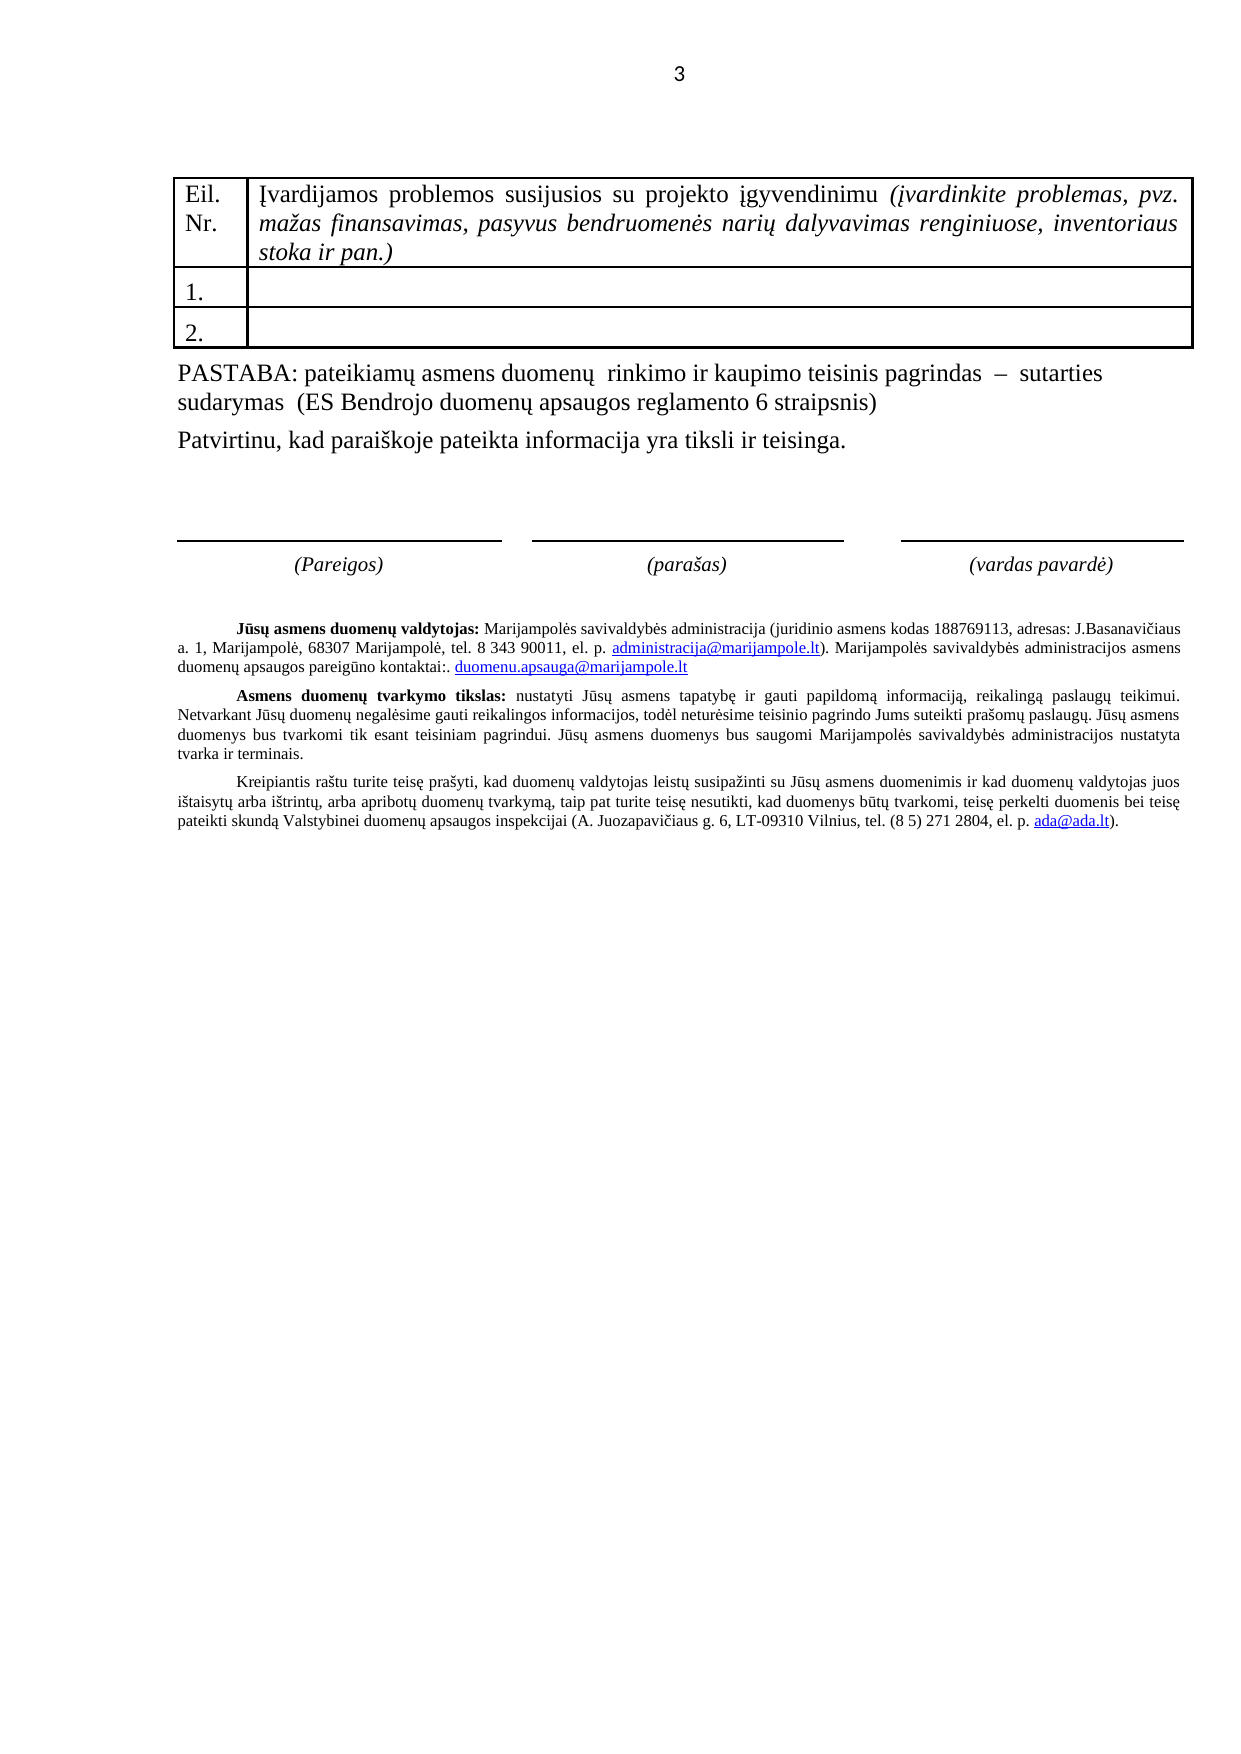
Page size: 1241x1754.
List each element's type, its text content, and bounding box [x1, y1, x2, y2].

table_cell 2. [175, 308, 246, 346]
table_header [844, 502, 901, 540]
table_header [502, 502, 532, 540]
table_cell (parašas) [532, 542, 844, 581]
table_cell (Pareigos) [177, 542, 502, 581]
table_cell (vardas pavardė) [901, 542, 1183, 581]
text Kreipiantis raštu turite teisę prašyti, kad duomenų valdytojas leistų susipažinti su Jūsų asmens duomenimis ir kad duomenų valdytojas juos ištaisytų arba ištrintų, arba apribotų duomenų tvarkymą, taip pat turite teisę nesutikti, kad duomenys būtų tvarkomi, teisę perkelti duomenis bei teisę pateikti skundą Valstybinei duomenų apsaugos inspekcijai (A. Juozapavičiaus g. 6, LT-09310 Vilnius, tel. (8 5) 271 2804, el. p. ada@ada.lt). [177, 772, 1181, 830]
text Patvirtinu, kad paraiškoje pateikta informacija yra tiksli ir teisinga. [177, 425, 1149, 454]
table_header Eil. Nr. [175, 179, 246, 266]
text PASTABA: pateikiamų asmens duomenų rinkimo ir kaupimo teisinis pagrindas – sutarties sudarymas (ES Bendrojo duomenų apsaugos reglamento 6 straipsnis) [177, 358, 1181, 416]
table_header [901, 502, 1183, 540]
table_cell [249, 308, 1191, 346]
table_cell [249, 268, 1191, 306]
table_header Įvardijamos problemos susijusios su projekto įgyvendinimu (įvardinkite problemas, pvz. mažas finansavimas, pasyvus bendruomenės narių dalyvavimas renginiuose, inventoriaus stoka ir pan.) [249, 179, 1191, 266]
table_cell [844, 540, 901, 581]
table_header [177, 502, 502, 540]
text Asmens duomenų tvarkymo tikslas: nustatyti Jūsų asmens tapatybę ir gauti papildomą informaciją, reikalingą paslaugų teikimui. Netvarkant Jūsų duomenų negalėsime gauti reikalingos informacijos, todėl neturėsime teisinio pagrindo Jums suteikti prašomų paslaugų. Jūsų asmens duomenys bus tvarkomi tik esant teisiniam pagrindui. Jūsų asmens duomenys bus saugomi Marijampolės savivaldybės administracijos nustatyta tvarka ir terminais. [177, 686, 1181, 763]
table_cell 1. [175, 268, 246, 306]
table_header [532, 502, 844, 540]
text Jūsų asmens duomenų valdytojas: Marijampolės savivaldybės administracija (juridinio asmens kodas 188769113, adresas: J.Basanavičiaus a. 1, Marijampolė, 68307 Marijampolė, tel. 8 343 90011, el. p. administracija@marijampole.lt). Marijampolės savivaldybės administracijos asmens duomenų apsaugos pareigūno kontaktai:. duomenu.apsauga@marijampole.lt [177, 619, 1181, 676]
table_cell [502, 540, 532, 581]
